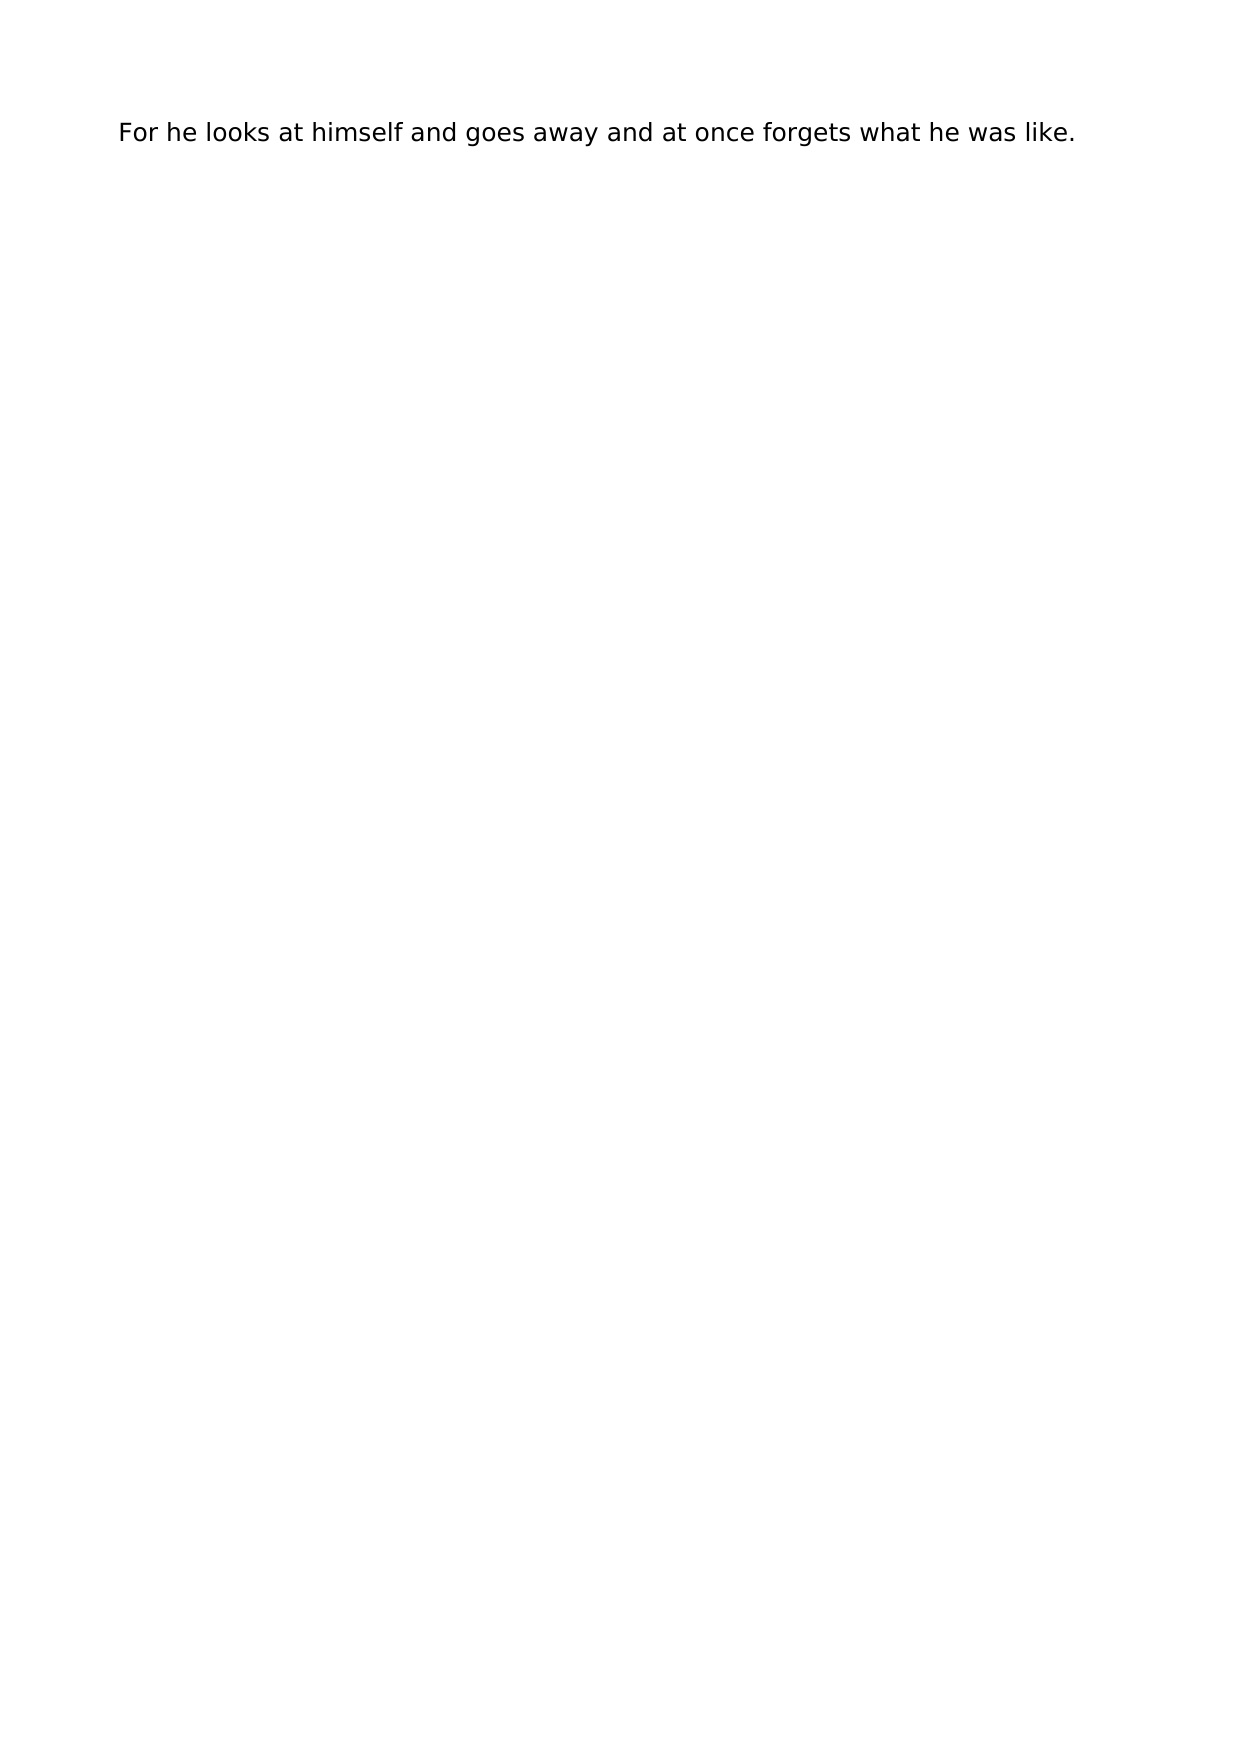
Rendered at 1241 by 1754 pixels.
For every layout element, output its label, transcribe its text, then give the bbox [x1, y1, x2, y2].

text For he looks at himself and goes away and at once forgets what he was like. [118, 118, 1122, 147]
